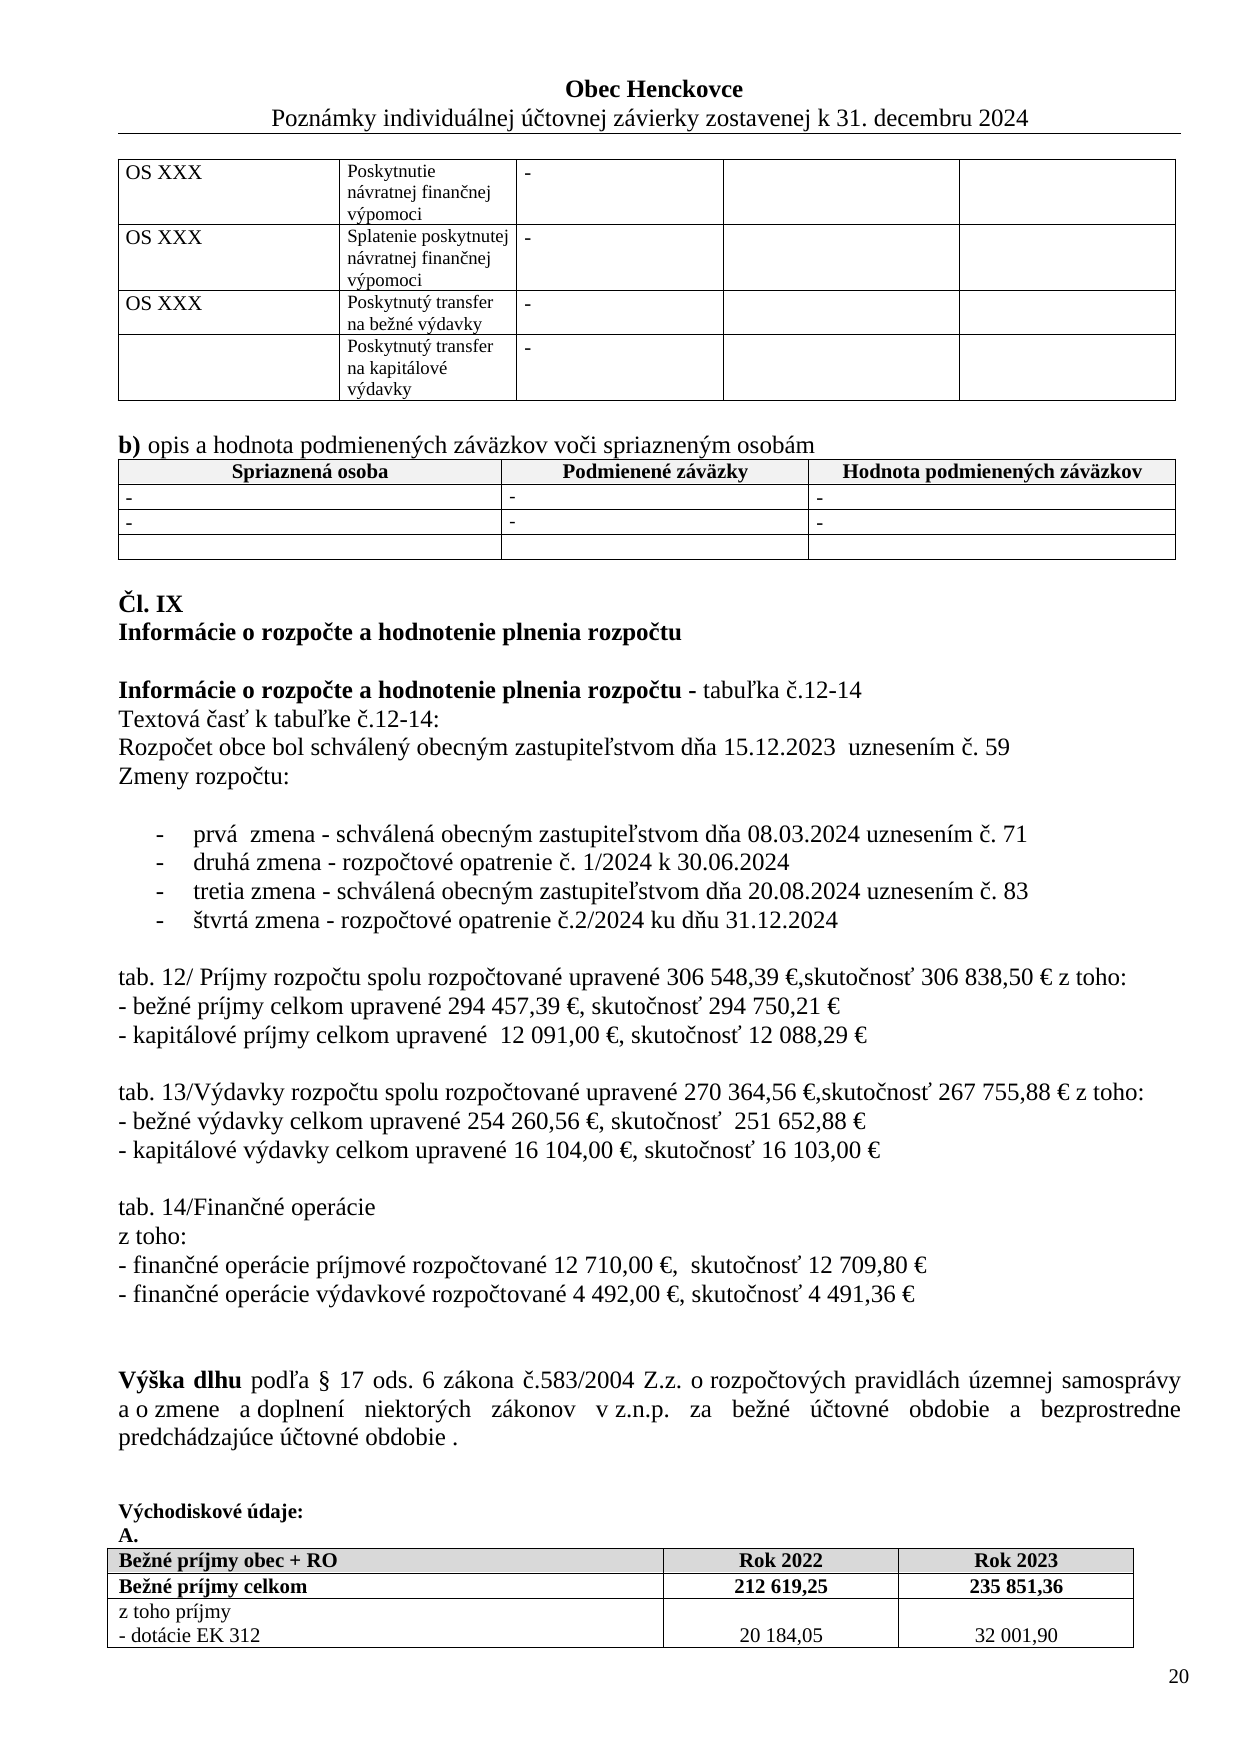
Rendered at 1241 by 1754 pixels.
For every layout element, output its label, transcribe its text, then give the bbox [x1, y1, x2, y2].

text tab. 14/Finančné operácie [118, 1192, 1181, 1221]
table_cell - [809, 510, 1175, 534]
table_cell - [517, 291, 723, 334]
table_cell [119, 535, 501, 559]
table_cell OS XXX [119, 160, 339, 224]
table_cell [724, 335, 959, 400]
text Čl. IX [118, 589, 1181, 617]
table_header Podmienené záväzky [502, 460, 808, 483]
text Rozpočet obce bol schválený obecným zastupiteľstvom dňa 15.12.2023 uznesením č. 59 [118, 732, 1181, 761]
table_cell [960, 225, 1175, 290]
table_cell Poskytnutý transfer na bežné výdavky [340, 291, 516, 334]
table_cell - [119, 510, 501, 534]
list štvrtá zmena - rozpočtové opatrenie č.2/2024 ku dňu 31.12.2024 [156, 905, 1181, 934]
table_cell - [517, 225, 723, 290]
table_cell 235 851,36 [899, 1574, 1133, 1598]
table_cell 20 184,05 [664, 1599, 898, 1647]
table_cell [809, 535, 1175, 559]
list druhá zmena - rozpočtové opatrenie č. 1/2024 k 30.06.2024 [156, 847, 1181, 876]
table_header Rok 2022 [664, 1549, 898, 1572]
text tab. 13/Výdavky rozpočtu spolu rozpočtované upravené 270 364,56 €,skutočnosť 267 755,88 € z toho: [118, 1077, 1181, 1106]
text - finančné operácie príjmové rozpočtované 12 710,00 €, skutočnosť 12 709,80 € [118, 1250, 1181, 1279]
table_cell Poskytnutý transfer na kapitálové výdavky [340, 335, 516, 400]
list tretia zmena - schválená obecným zastupiteľstvom dňa 20.08.2024 uznesením č. 83 [156, 876, 1181, 905]
table_cell [960, 291, 1175, 334]
table_cell - [502, 510, 808, 534]
table_cell 32 001,90 [899, 1599, 1133, 1647]
text z toho: [118, 1221, 1181, 1250]
list opis a hodnota podmienených záväzkov voči spriazneným osobám [118, 430, 1181, 458]
table_cell Poskytnutie návratnej finančnej výpomoci [340, 160, 516, 224]
table_cell - [809, 485, 1175, 509]
table_cell OS XXX [119, 225, 339, 290]
text Informácie o rozpočte a hodnotenie plnenia rozpočtu [118, 617, 1181, 646]
table_cell OS XXX [119, 291, 339, 334]
table_cell [960, 160, 1175, 224]
table_cell [724, 160, 959, 224]
text A. [118, 1523, 1181, 1547]
text Výška dlhu podľa § 17 ods. 6 zákona č.583/2004 Z.z. o rozpočtových pravidlách územnej samosprávy a o zmene a doplnení niektorých zákonov v z.n.p. za bežné účtovné obdobie a bezprostredne predchádzajúce účtovné obdobie . [118, 1365, 1181, 1451]
table_cell Splatenie poskytnutej návratnej finančnej výpomoci [340, 225, 516, 290]
table_cell [960, 335, 1175, 400]
table_cell - [517, 160, 723, 224]
table_header Bežné príjmy obec + RO [108, 1549, 663, 1572]
table_cell [119, 335, 339, 400]
list prvá zmena - schválená obecným zastupiteľstvom dňa 08.03.2024 uznesením č. 71 [156, 819, 1181, 847]
text Zmeny rozpočtu: [118, 761, 1181, 790]
table_cell - [517, 335, 723, 400]
table_header Spriaznená osoba [119, 460, 501, 483]
text - bežné výdavky celkom upravené 254 260,56 €, skutočnosť 251 652,88 € [118, 1106, 1181, 1135]
table_cell - [502, 485, 808, 509]
table_cell Bežné príjmy celkom [108, 1574, 663, 1598]
table_cell [502, 535, 808, 559]
table_cell z toho príjmy - dotácie EK 312 [108, 1599, 663, 1647]
table_header Rok 2023 [899, 1549, 1133, 1572]
text Textová časť k tabuľke č.12-14: [118, 704, 1181, 732]
table_cell - [119, 485, 501, 509]
text tab. 12/ Príjmy rozpočtu spolu rozpočtované upravené 306 548,39 €,skutočnosť 306 838,50 € z toho: [118, 962, 1181, 991]
table_cell [724, 291, 959, 334]
text - kapitálové príjmy celkom upravené 12 091,00 €, skutočnosť 12 088,29 € [118, 1020, 1181, 1049]
text - kapitálové výdavky celkom upravené 16 104,00 €, skutočnosť 16 103,00 € [118, 1135, 1181, 1164]
text Informácie o rozpočte a hodnotenie plnenia rozpočtu - tabuľka č.12-14 [118, 675, 1181, 704]
text Východiskové údaje: [118, 1499, 1181, 1523]
table_cell [724, 225, 959, 290]
table_cell 212 619,25 [664, 1574, 898, 1598]
text - bežné príjmy celkom upravené 294 457,39 €, skutočnosť 294 750,21 € [118, 991, 1181, 1020]
table_header Hodnota podmienených záväzkov [809, 460, 1175, 483]
text - finančné operácie výdavkové rozpočtované 4 492,00 €, skutočnosť 4 491,36 € [118, 1279, 1181, 1307]
